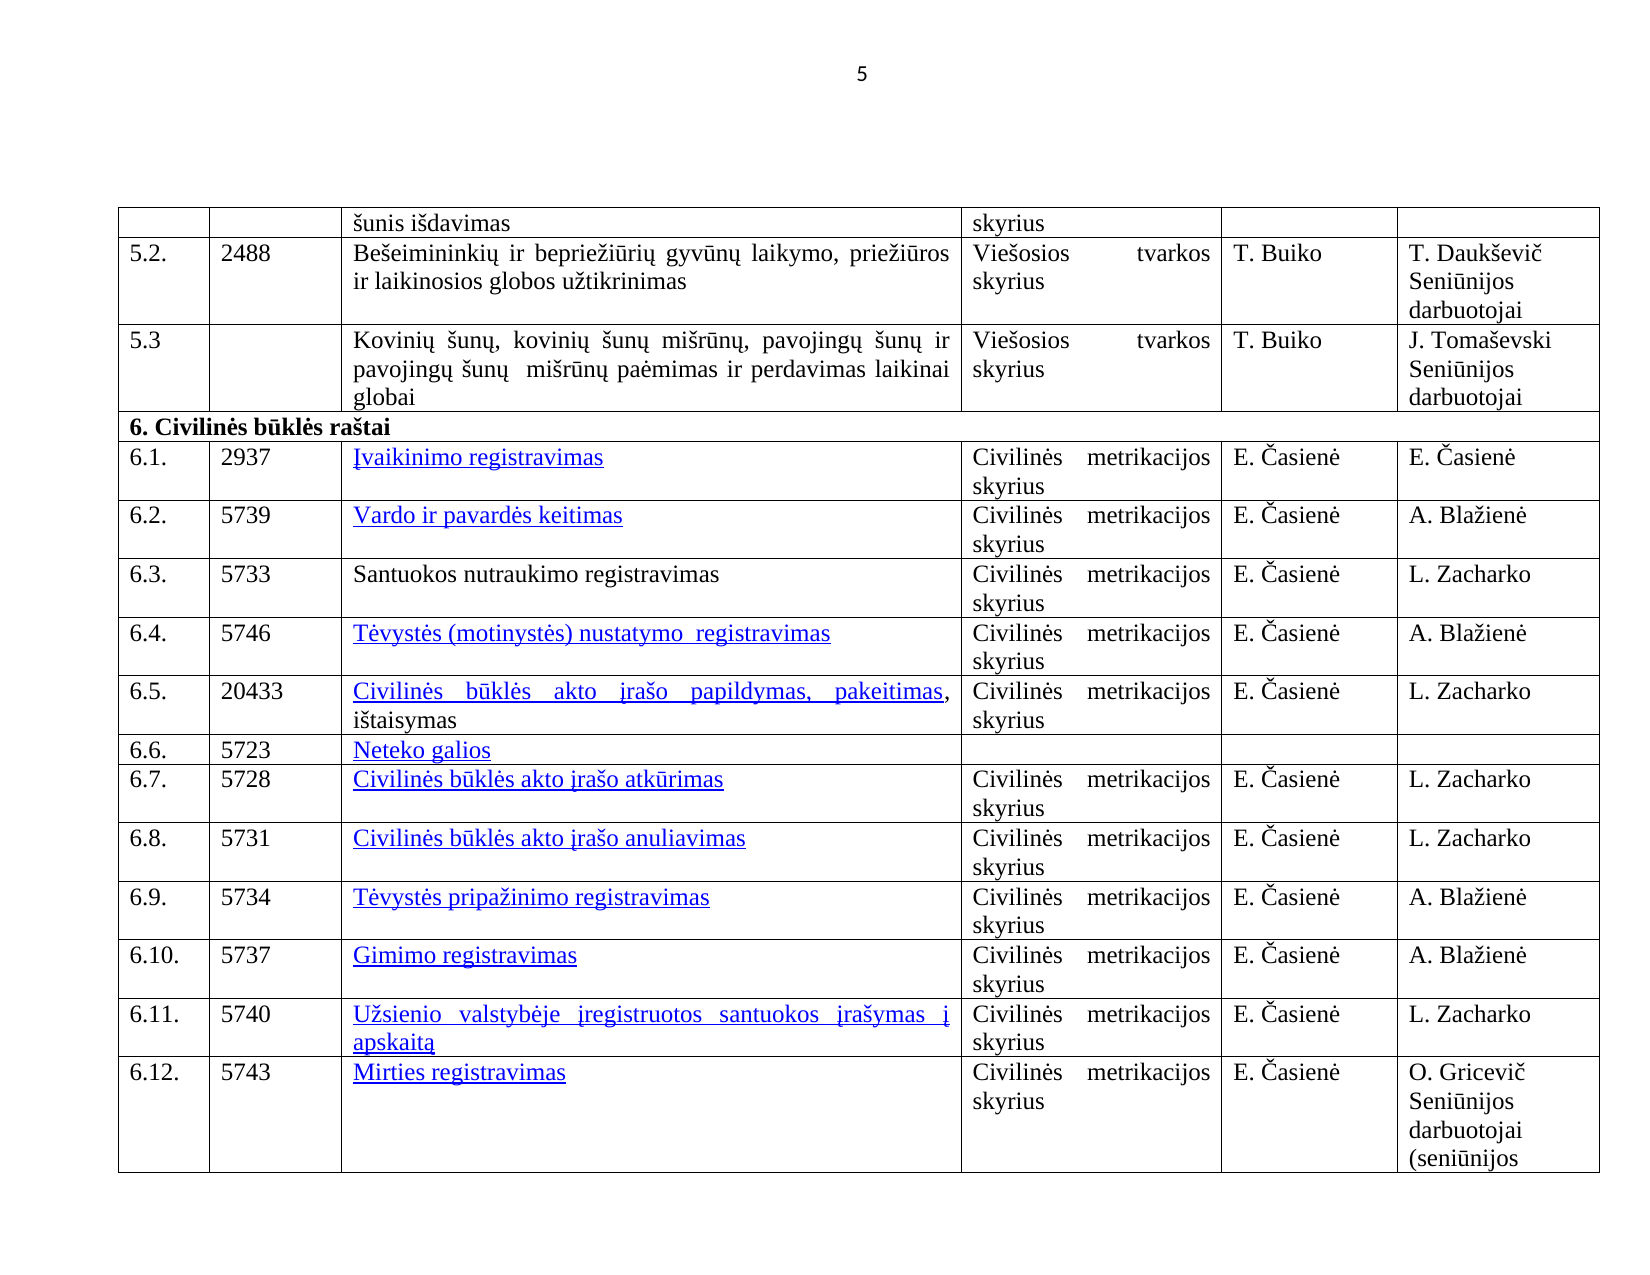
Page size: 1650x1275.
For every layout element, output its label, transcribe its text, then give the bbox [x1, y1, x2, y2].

table_cell L. Zacharko [1398, 676, 1599, 734]
table_cell [1222, 735, 1397, 763]
table_cell E. Časienė [1222, 940, 1397, 998]
table_cell E. Časienė [1222, 559, 1397, 617]
table_cell Gimimo registravimas [342, 940, 961, 998]
table_cell [210, 325, 341, 411]
table_cell L. Zacharko [1398, 823, 1599, 881]
table_cell Tėvystės (motinystės) nustatymo registravimas [342, 618, 961, 675]
table_cell J. Tomaševski Seniūnijos darbuotojai [1398, 325, 1599, 411]
table_cell 6.7. [119, 765, 209, 822]
table_cell 5739 [210, 501, 341, 558]
table_cell skyrius [962, 208, 1221, 237]
table_cell L. Zacharko [1398, 559, 1599, 617]
table_cell šunis išdavimas [342, 208, 961, 237]
table_cell L. Zacharko [1398, 765, 1599, 822]
table_cell E. Časienė [1222, 618, 1397, 675]
table_cell E. Časienė [1222, 823, 1397, 881]
table_cell Viešosios tvarkos skyrius [962, 325, 1221, 411]
table_cell 5733 [210, 559, 341, 617]
table_cell [962, 735, 1221, 763]
table_cell A. Blažienė [1398, 940, 1599, 998]
table_cell Civilinės metrikacijos skyrius [962, 765, 1221, 822]
table_cell Civilinės metrikacijos skyrius [962, 999, 1221, 1056]
table_cell E. Časienė [1222, 501, 1397, 558]
table_cell Civilinės būklės akto įrašo anuliavimas [342, 823, 961, 881]
table_cell 5743 [210, 1057, 341, 1172]
table_cell T. Buiko [1222, 325, 1397, 411]
table_cell Civilinės metrikacijos skyrius [962, 618, 1221, 675]
table_cell T. Daukševič Seniūnijos darbuotojai [1398, 238, 1599, 324]
table_cell 5740 [210, 999, 341, 1056]
table_cell Civilinės metrikacijos skyrius [962, 559, 1221, 617]
table_cell E. Časienė [1222, 765, 1397, 822]
table_cell E. Časienė [1222, 1057, 1397, 1172]
table_cell 5723 [210, 735, 341, 763]
table_cell Tėvystės pripažinimo registravimas [342, 882, 961, 939]
table_cell Viešosios tvarkos skyrius [962, 238, 1221, 324]
table_cell 6.3. [119, 559, 209, 617]
table_cell 6.2. [119, 501, 209, 558]
table_cell Įvaikinimo registravimas [342, 442, 961, 499]
table_cell T. Buiko [1222, 238, 1397, 324]
table_cell Užsienio valstybėje įregistruotos santuokos įrašymas į apskaitą [342, 999, 961, 1056]
table_cell 6.12. [119, 1057, 209, 1172]
table_cell 5731 [210, 823, 341, 881]
table_cell 5746 [210, 618, 341, 675]
table_cell A. Blažienė [1398, 618, 1599, 675]
table_cell E. Časienė [1222, 676, 1397, 734]
table_cell [119, 208, 209, 237]
table_cell Mirties registravimas [342, 1057, 961, 1172]
table_cell E. Časienė [1398, 442, 1599, 499]
table_cell 6. Civilinės būklės raštai [119, 412, 1599, 441]
table_cell Neteko galios [342, 735, 961, 763]
table_cell Kovinių šunų, kovinių šunų mišrūnų, pavojingų šunų ir pavojingų šunų mišrūnų paėmimas ir perdavimas laikinai globai [342, 325, 961, 411]
table_cell E. Časienė [1222, 442, 1397, 499]
table_cell A. Blažienė [1398, 882, 1599, 939]
table_cell E. Časienė [1222, 882, 1397, 939]
table_cell 5.2. [119, 238, 209, 324]
table_cell 6.6. [119, 735, 209, 763]
table_cell Civilinės metrikacijos skyrius [962, 676, 1221, 734]
table_cell Civilinės metrikacijos skyrius [962, 1057, 1221, 1172]
table_cell E. Časienė [1222, 999, 1397, 1056]
table_cell 6.1. [119, 442, 209, 499]
table_cell 5734 [210, 882, 341, 939]
table_cell 5737 [210, 940, 341, 998]
table_cell Bešeimininkių ir bepriežiūrių gyvūnų laikymo, priežiūros ir laikinosios globos užtikrinimas [342, 238, 961, 324]
table_cell L. Zacharko [1398, 999, 1599, 1056]
table_cell Civilinės metrikacijos skyrius [962, 882, 1221, 939]
table_cell 6.4. [119, 618, 209, 675]
table_cell Civilinės būklės akto įrašo papildymas, pakeitimas, ištaisymas [342, 676, 961, 734]
table_cell 6.5. [119, 676, 209, 734]
table_cell [1222, 208, 1397, 237]
table_cell 5728 [210, 765, 341, 822]
table_cell 5.3 [119, 325, 209, 411]
table_cell Santuokos nutraukimo registravimas [342, 559, 961, 617]
table_cell 6.11. [119, 999, 209, 1056]
table_cell 6.10. [119, 940, 209, 998]
table_cell Civilinės metrikacijos skyrius [962, 501, 1221, 558]
table_cell 6.9. [119, 882, 209, 939]
table_cell Civilinės būklės akto įrašo atkūrimas [342, 765, 961, 822]
table_cell 6.8. [119, 823, 209, 881]
table_cell Vardo ir pavardės keitimas [342, 501, 961, 558]
table_cell Civilinės metrikacijos skyrius [962, 823, 1221, 881]
table_cell [210, 208, 341, 237]
table_cell 20433 [210, 676, 341, 734]
table_cell O. Gricevič Seniūnijos darbuotojai (seniūnijos [1398, 1057, 1599, 1172]
table_cell Civilinės metrikacijos skyrius [962, 442, 1221, 499]
table_cell 2488 [210, 238, 341, 324]
table_cell 2937 [210, 442, 341, 499]
table_cell [1398, 208, 1599, 237]
table_cell A. Blažienė [1398, 501, 1599, 558]
table_cell Civilinės metrikacijos skyrius [962, 940, 1221, 998]
table_cell [1398, 735, 1599, 763]
